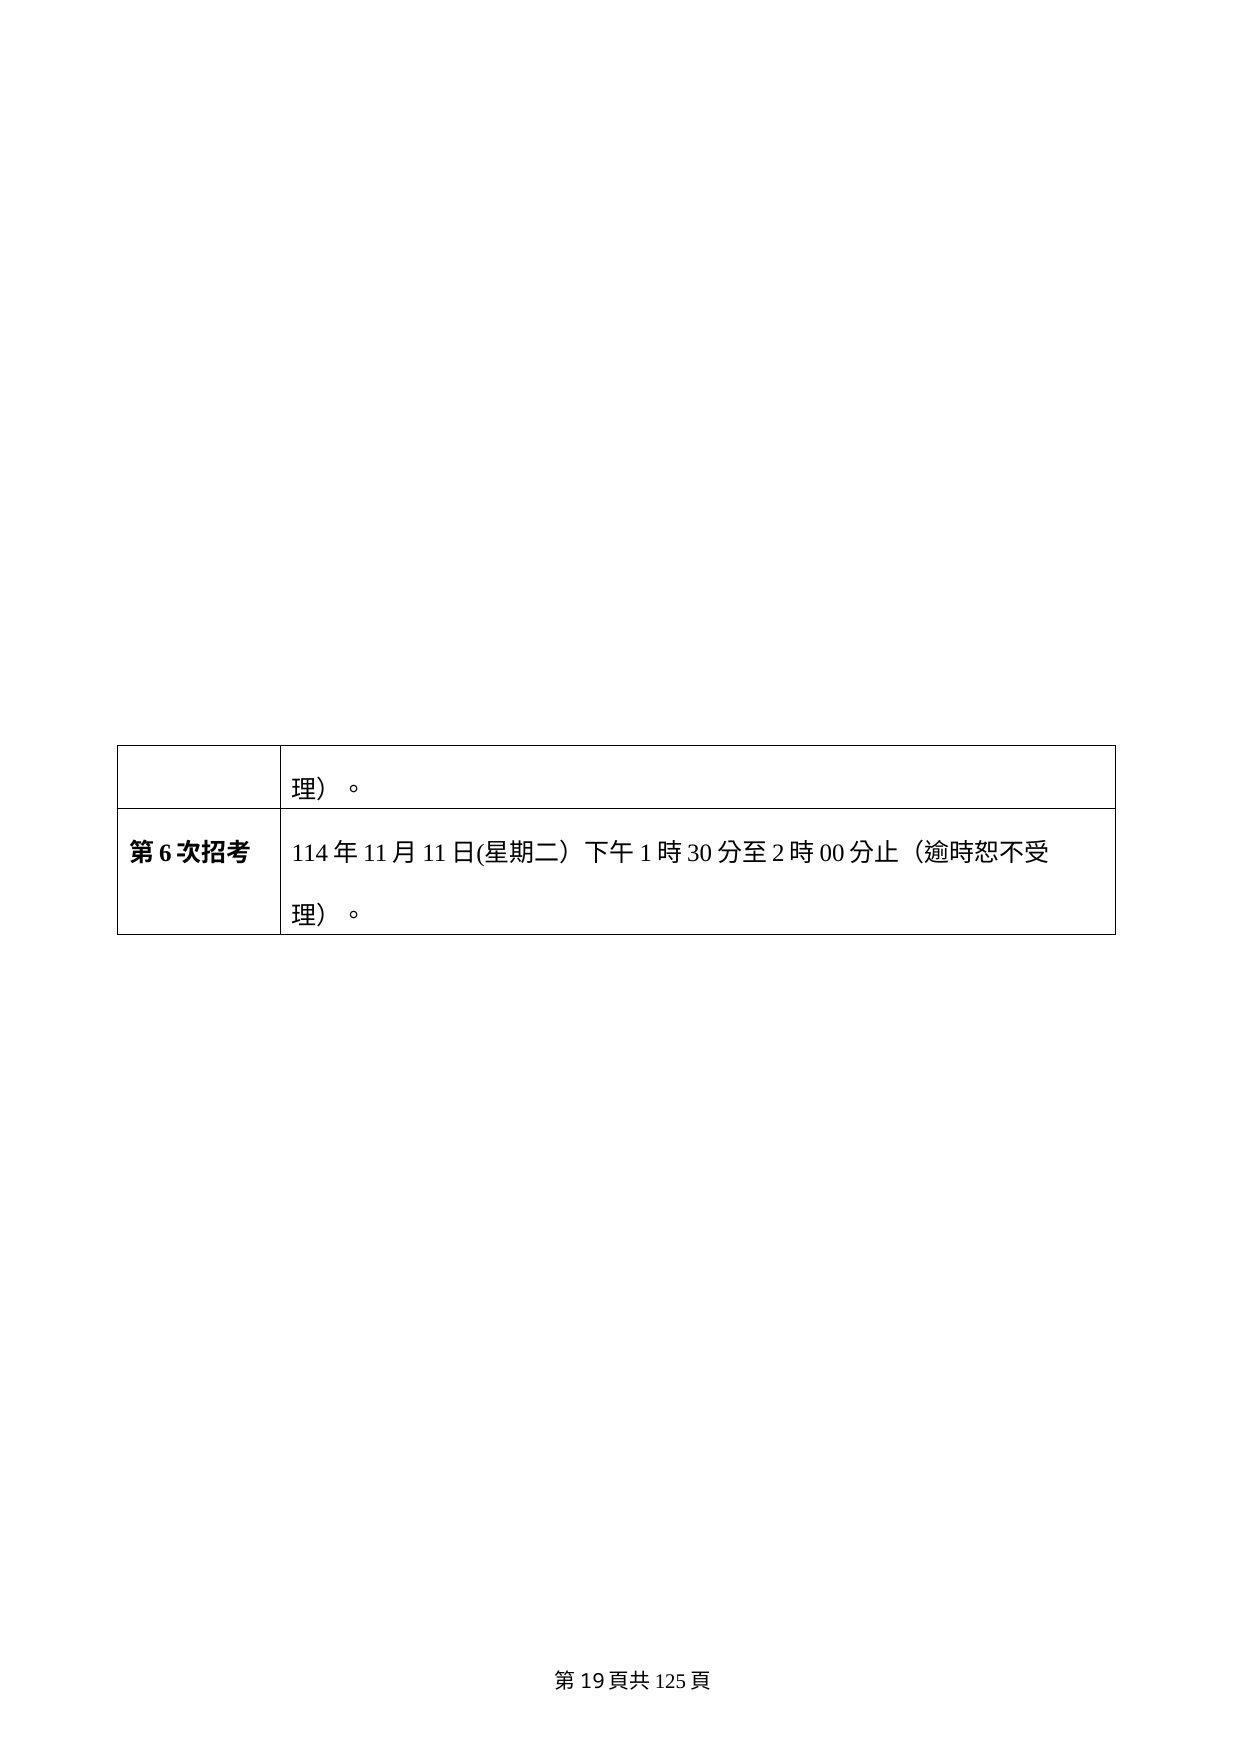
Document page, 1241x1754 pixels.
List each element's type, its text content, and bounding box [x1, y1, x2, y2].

table_cell 第6次招考 [118, 809, 280, 934]
table_cell 理）。 [281, 746, 1115, 808]
table_cell 114年11月11日(星期二）下午1時30分至2時00分止（逾時恕不受理）。 [281, 809, 1115, 934]
table_cell [118, 746, 280, 808]
